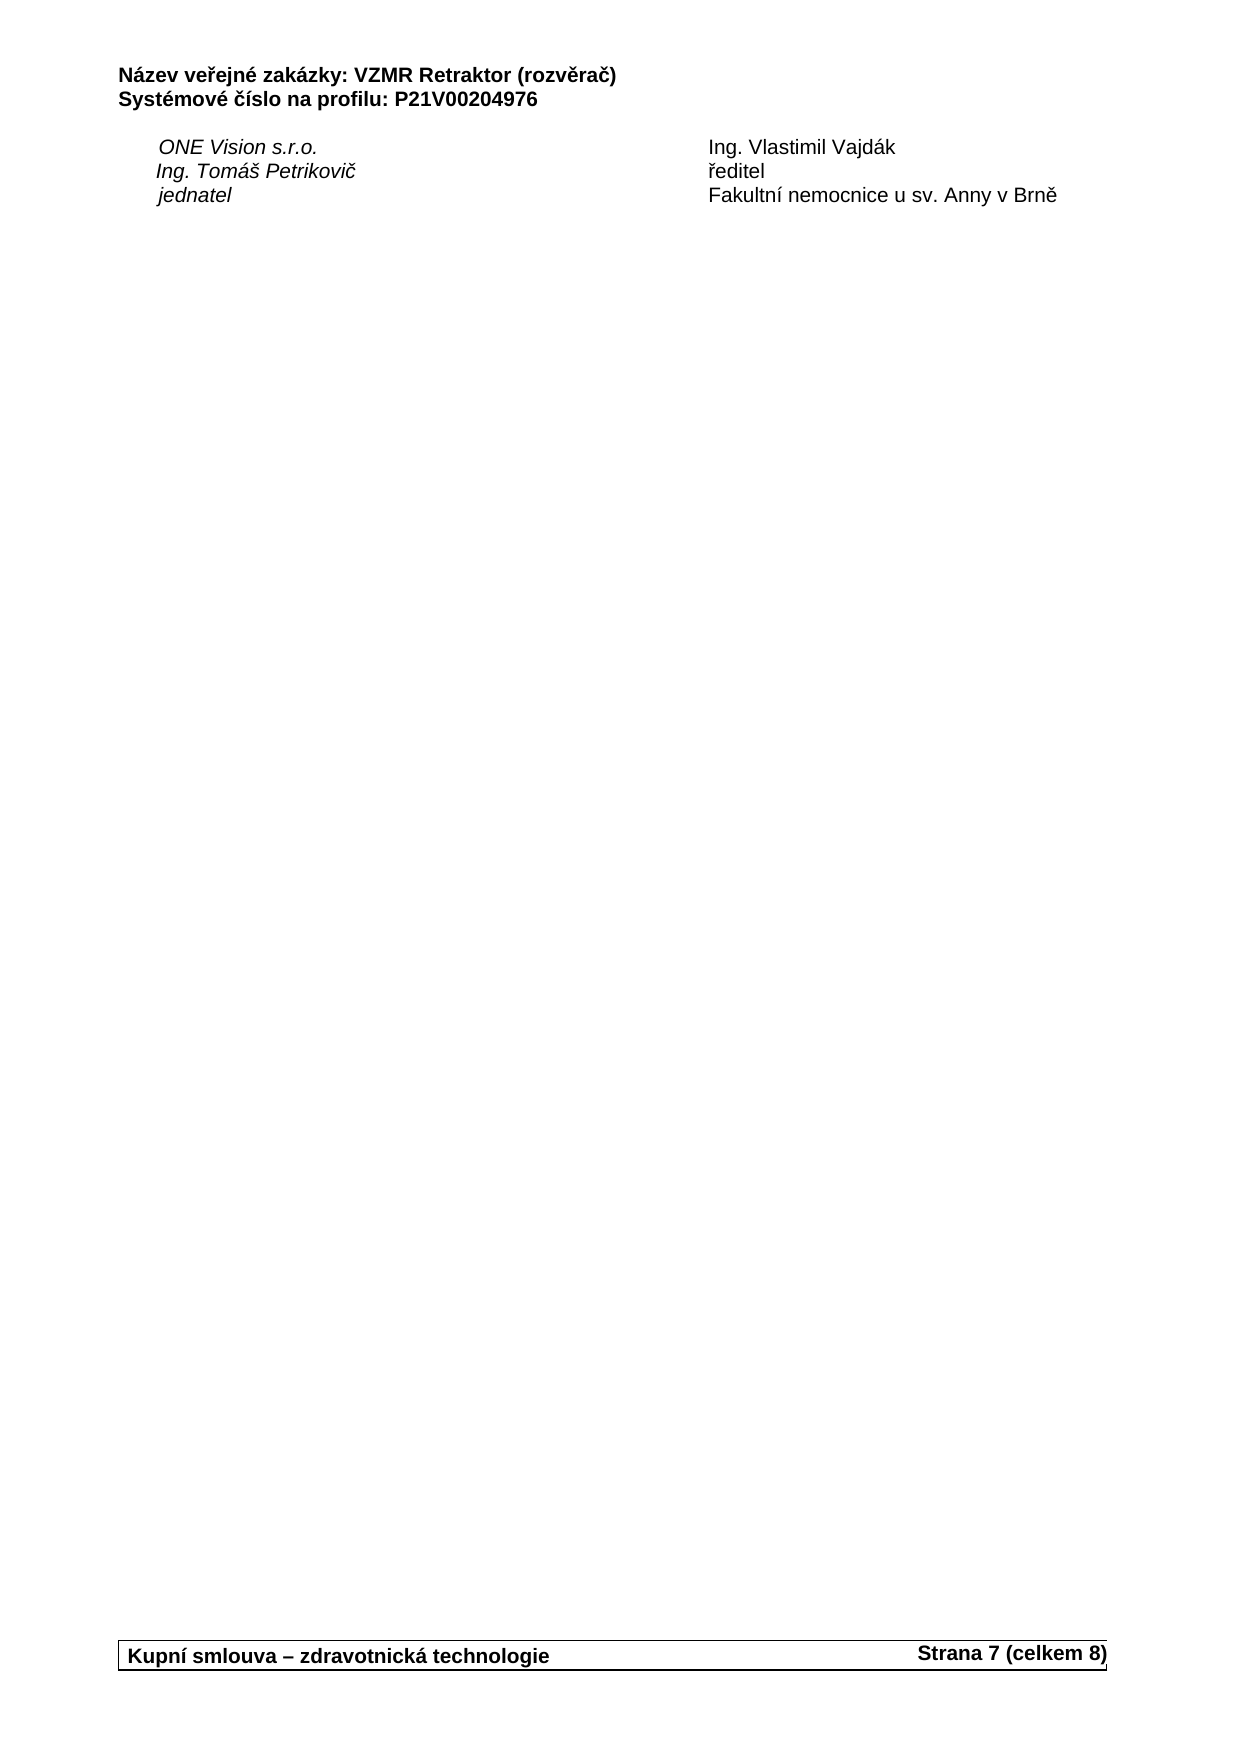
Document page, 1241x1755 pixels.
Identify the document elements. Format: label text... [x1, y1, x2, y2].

text jednatel Fakultní nemocnice u sv. Anny v Brně [118, 182, 1107, 206]
text Ing. Tomáš Petrikovič ředitel [118, 158, 1107, 182]
text ONE Vision s.r.o. Ing. Vlastimil Vajdák [118, 134, 1107, 158]
